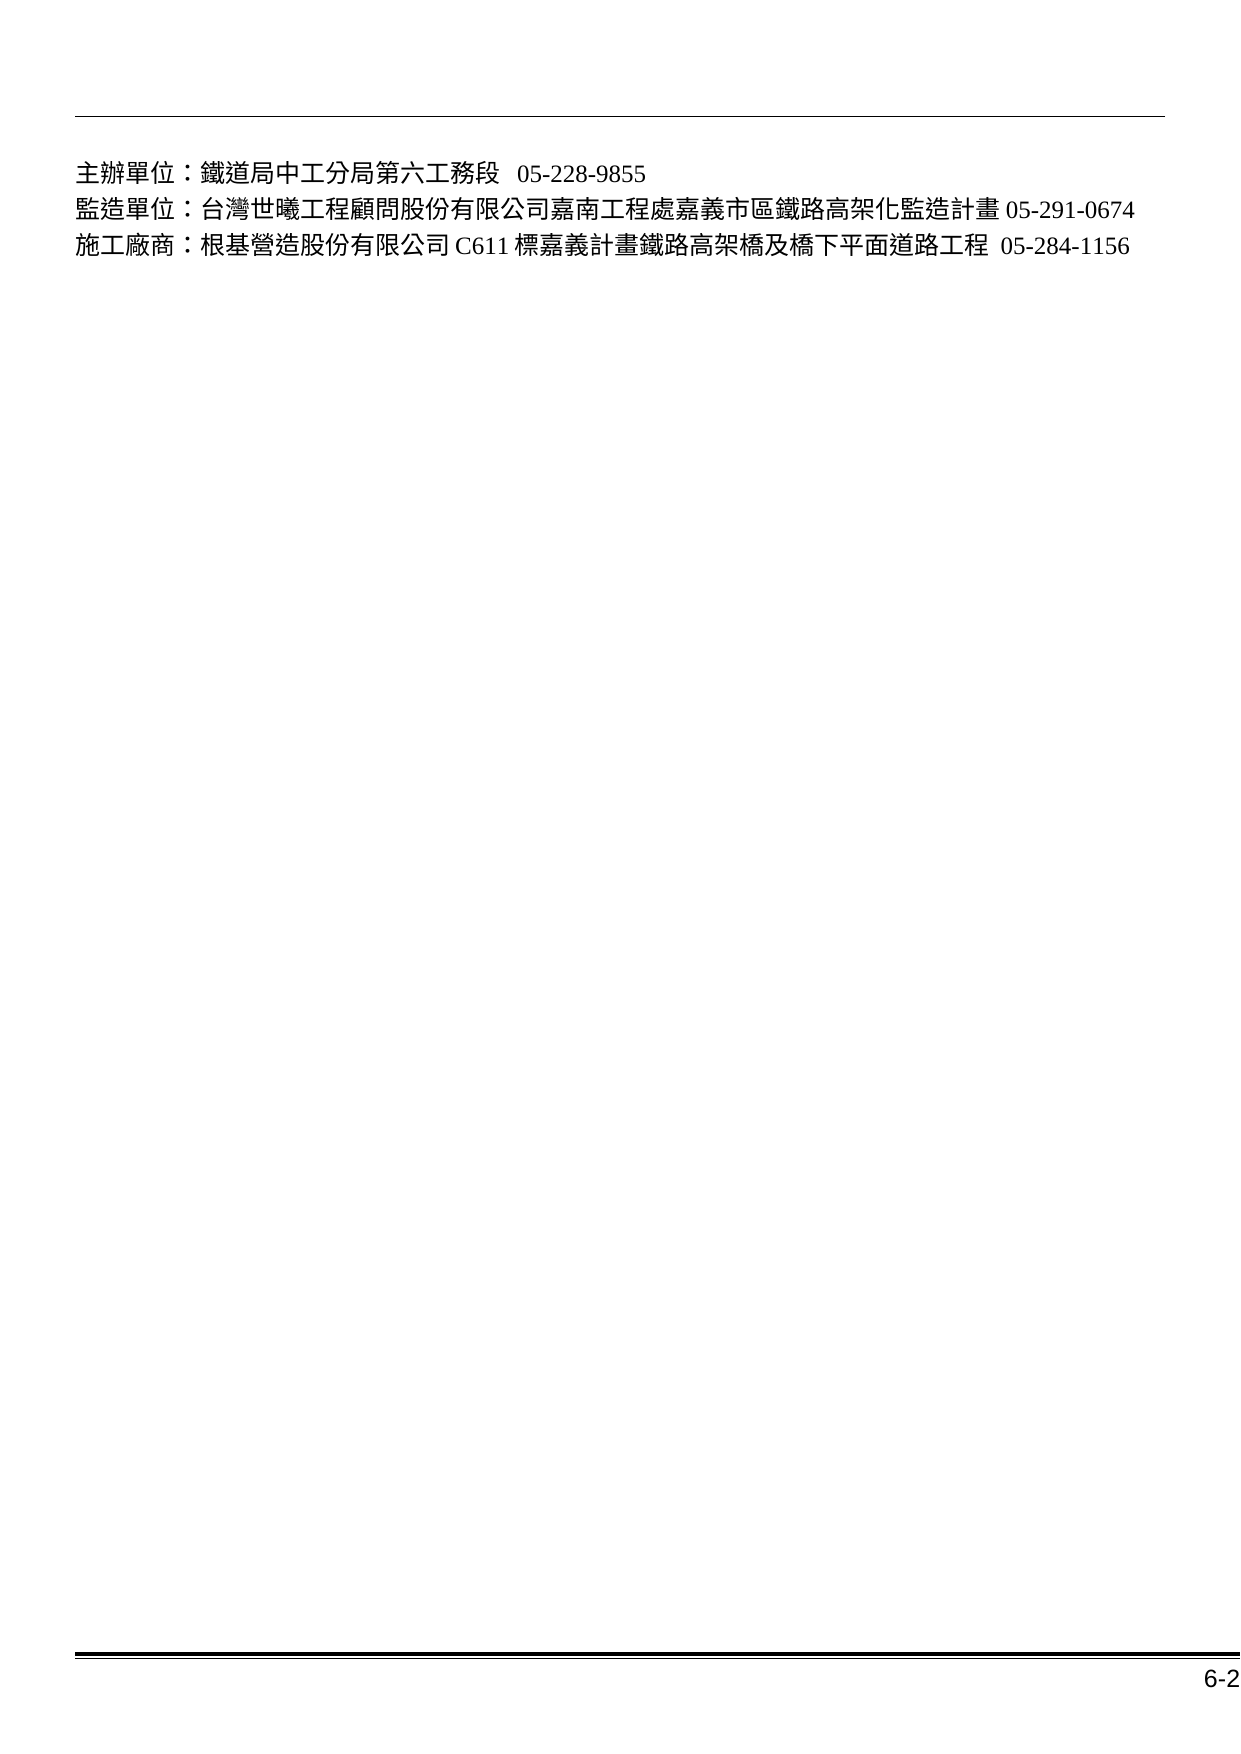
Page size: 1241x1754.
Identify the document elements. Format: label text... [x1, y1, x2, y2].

subtitle 施工廠商：根基營造股份有限公司C611標嘉義計畫鐵路高架橋及橋下平面道路工程 05-284-1156 [75, 226, 1165, 262]
subtitle 監造單位：台灣世曦工程顧問股份有限公司嘉南工程處嘉義市區鐵路高架化監造計畫 05-291-0674 [75, 189, 1165, 226]
subtitle 主辦單位：鐵道局中工分局第六工務段 05-228-9855 [75, 153, 1165, 189]
